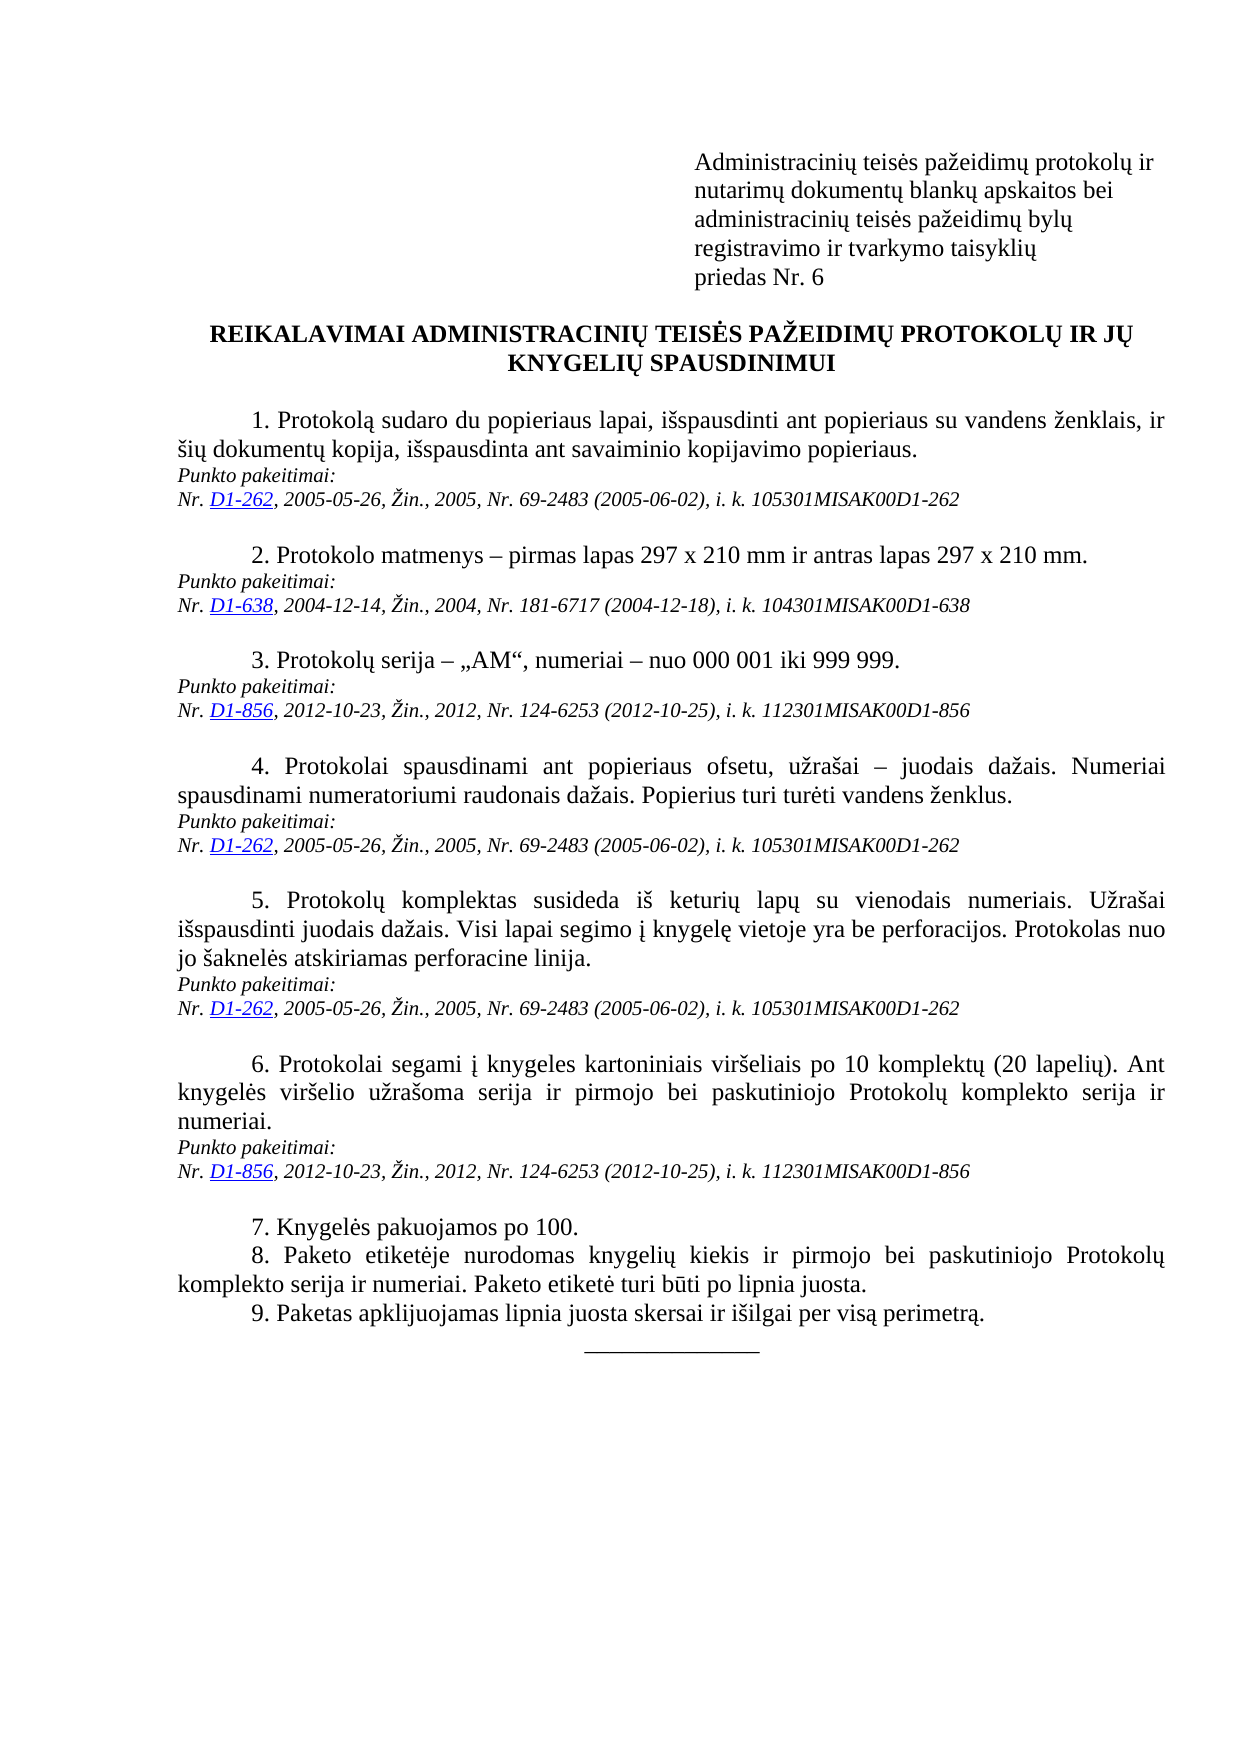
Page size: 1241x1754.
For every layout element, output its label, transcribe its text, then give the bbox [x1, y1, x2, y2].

text nutarimų dokumentų blankų apskaitos bei [177, 176, 1166, 204]
text 6. Protokolai segami į knygeles kartoniniais viršeliais po 10 komplektų (20 lapelių). Ant knygelės viršelio užrašoma serija ir pirmojo bei paskutiniojo Protokolų komplekto serija ir numeriai. [177, 1049, 1166, 1135]
text Administracinių teisės pažeidimų protokolų ir [177, 147, 1166, 176]
text 8. Paketo etiketėje nurodomas knygelių kiekis ir pirmojo bei paskutiniojo Protokolų komplekto serija ir numeriai. Paketo etiketė turi būti po lipnia juosta. [177, 1241, 1166, 1298]
text Nr. D1-262, 2005-05-26, Žin., 2005, Nr. 69-2483 (2005-06-02), i. k. 105301MISAK00D1-262 [177, 487, 1166, 511]
text Nr. D1-262, 2005-05-26, Žin., 2005, Nr. 69-2483 (2005-06-02), i. k. 105301MISAK00D1-262 [177, 833, 1166, 857]
text ______________ [177, 1327, 1166, 1356]
text 1. Protokolą sudaro du popieriaus lapai, išspausdinti ant popieriaus su vandens ženklais, ir šių dokumentų kopija, išspausdinta ant savaiminio kopijavimo popieriaus. [177, 406, 1166, 463]
text 4. Protokolai spausdinami ant popieriaus ofsetu, užrašai – juodais dažais. Numeriai spausdinami numeratoriumi raudonais dažais. Popierius turi turėti vandens ženklus. [177, 751, 1166, 809]
text priedas Nr. 6 [177, 262, 1166, 291]
text 7. Knygelės pakuojamos po 100. [177, 1212, 1166, 1241]
text administracinių teisės pažeidimų bylų [177, 204, 1166, 233]
text Nr. D1-262, 2005-05-26, Žin., 2005, Nr. 69-2483 (2005-06-02), i. k. 105301MISAK00D1-262 [177, 996, 1166, 1020]
text Punkto pakeitimai: [177, 1135, 1166, 1159]
text Punkto pakeitimai: [177, 463, 1166, 487]
text Punkto pakeitimai: [177, 569, 1166, 593]
text Nr. D1-856, 2012-10-23, Žin., 2012, Nr. 124-6253 (2012-10-25), i. k. 112301MISAK00D1-856 [177, 698, 1166, 722]
text Nr. D1-856, 2012-10-23, Žin., 2012, Nr. 124-6253 (2012-10-25), i. k. 112301MISAK00D1-856 [177, 1159, 1166, 1183]
text 2. Protokolo matmenys – pirmas lapas 297 x 210 mm ir antras lapas 297 x 210 mm. [177, 540, 1166, 569]
text Nr. D1-638, 2004-12-14, Žin., 2004, Nr. 181-6717 (2004-12-18), i. k. 104301MISAK00D1-638 [177, 593, 1166, 617]
text 3. Protokolų serija – „AM“, numeriai – nuo 000 001 iki 999 999. [177, 646, 1166, 674]
text Punkto pakeitimai: [177, 674, 1166, 698]
text REIKALAVIMAI ADMINISTRACINIŲ TEISĖS PAŽEIDIMŲ PROTOKOLŲ IR JŲ KNYGELIŲ SPAUSDINIMUI [177, 319, 1166, 377]
text Punkto pakeitimai: [177, 972, 1166, 996]
text registravimo ir tvarkymo taisyklių [177, 233, 1166, 262]
text Punkto pakeitimai: [177, 809, 1166, 833]
text 9. Paketas apklijuojamas lipnia juosta skersai ir išilgai per visą perimetrą. [177, 1298, 1166, 1327]
text 5. Protokolų komplektas susideda iš keturių lapų su vienodais numeriais. Užrašai išspausdinti juodais dažais. Visi lapai segimo į knygelę vietoje yra be perforacijos. Protokolas nuo jo šaknelės atskiriamas perforacine linija. [177, 886, 1166, 972]
